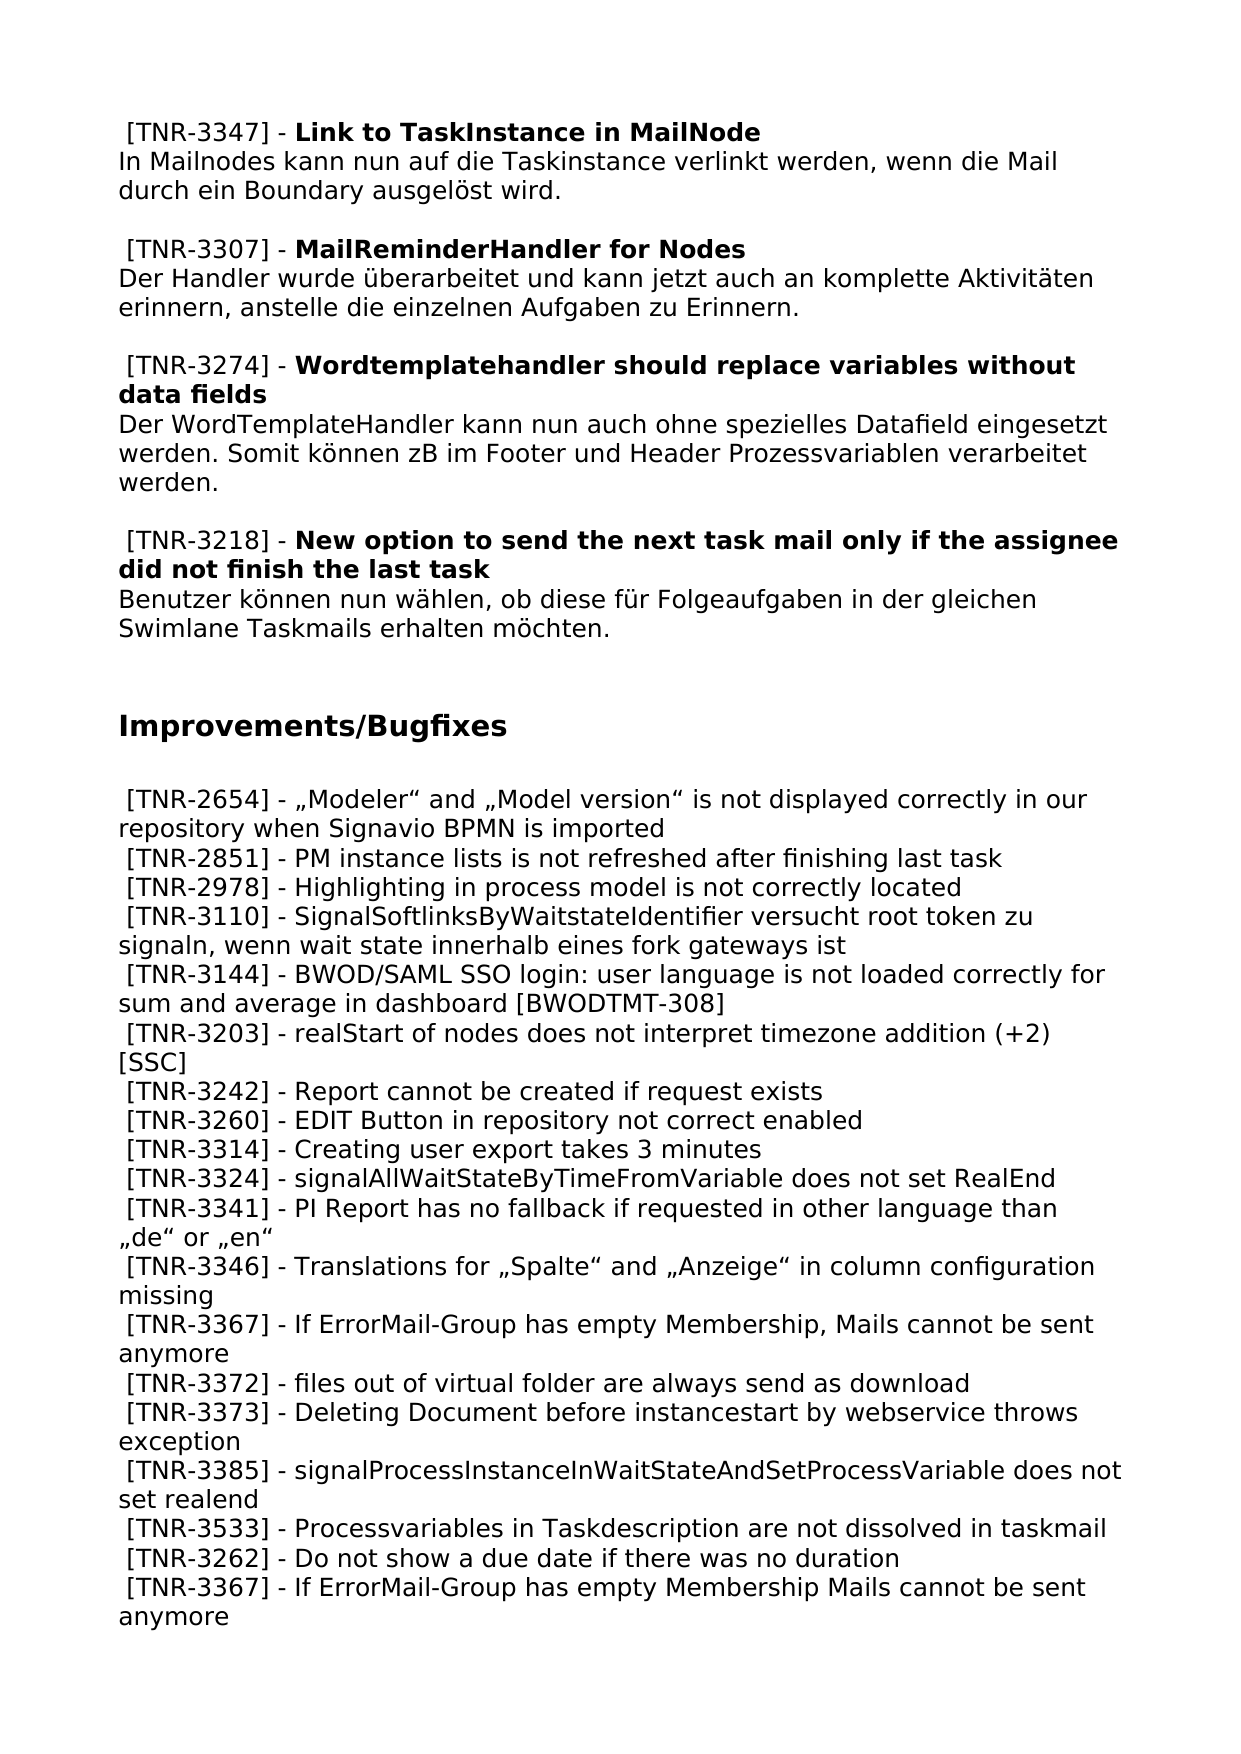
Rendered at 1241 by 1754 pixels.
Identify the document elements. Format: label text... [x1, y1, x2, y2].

text [TNR-2654] - „Modeler“ and „Model version“ is not displayed correctly in our repository when Signavio BPMN is imported [TNR-2851] - PM instance lists is not refreshed after finishing last task [TNR-2978] - Highlighting in process model is not correctly located [TNR-3110] - SignalSoftlinksByWaitstateIdentifier versucht root token zu signaln, wenn wait state innerhalb eines fork gateways ist [TNR-3144] - BWOD/SAML SSO login: user language is not loaded correctly for sum and average in dashboard [BWODTMT-308] [TNR-3203] - realStart of nodes does not interpret timezone addition (+2) [SSC] [TNR-3242] - Report cannot be created if request exists [TNR-3260] - EDIT Button in repository not correct enabled [TNR-3314] - Creating user export takes 3 minutes [TNR-3324] - signalAllWaitStateByTimeFromVariable does not set RealEnd [TNR-3341] - PI Report has no fallback if requested in other language than „de“ or „en“ [TNR-3346] - Translations for „Spalte“ and „Anzeige“ in column configuration missing [TNR-3367] - If ErrorMail-Group has empty Membership, Mails cannot be sent anymore [TNR-3372] - files out of virtual folder are always send as download [TNR-3373] - Deleting Document before instancestart by webservice throws exception [TNR-3385] - signalProcessInstanceInWaitStateAndSetProcessVariable does not set realend [TNR-3533] - Processvariables in Taskdescription are not dissolved in taskmail [TNR-3262] - Do not show a due date if there was no duration [TNR-3367] - If ErrorMail-Group has empty Membership Mails cannot be sent anymore [118, 756, 1122, 1631]
text [TNR-3347] - Link to TaskInstance in MailNode In Mailnodes kann nun auf die Taskinstance verlinkt werden, wenn die Mail durch ein Boundary ausgelöst wird. [TNR-3307] - MailReminderHandler for Nodes Der Handler wurde überarbeitet und kann jetzt auch an komplette Aktivitäten erinnern, anstelle die einzelnen Aufgaben zu Erinnern. [TNR-3274] - Wordtemplatehandler should replace variables without data fields Der WordTemplateHandler kann nun auch ohne spezielles Datafield eingesetzt werden. Somit können zB im Footer und Header Prozessvariablen verarbeitet werden. [TNR-3218] - New option to send the next task mail only if the assignee did not finish the last task Benutzer können nun wählen, ob diese für Folgeaufgaben in der gleichen Swimlane Taskmails erhalten möchten. [118, 118, 1122, 672]
subtitle Improvements/Bugfixes [118, 710, 1122, 744]
